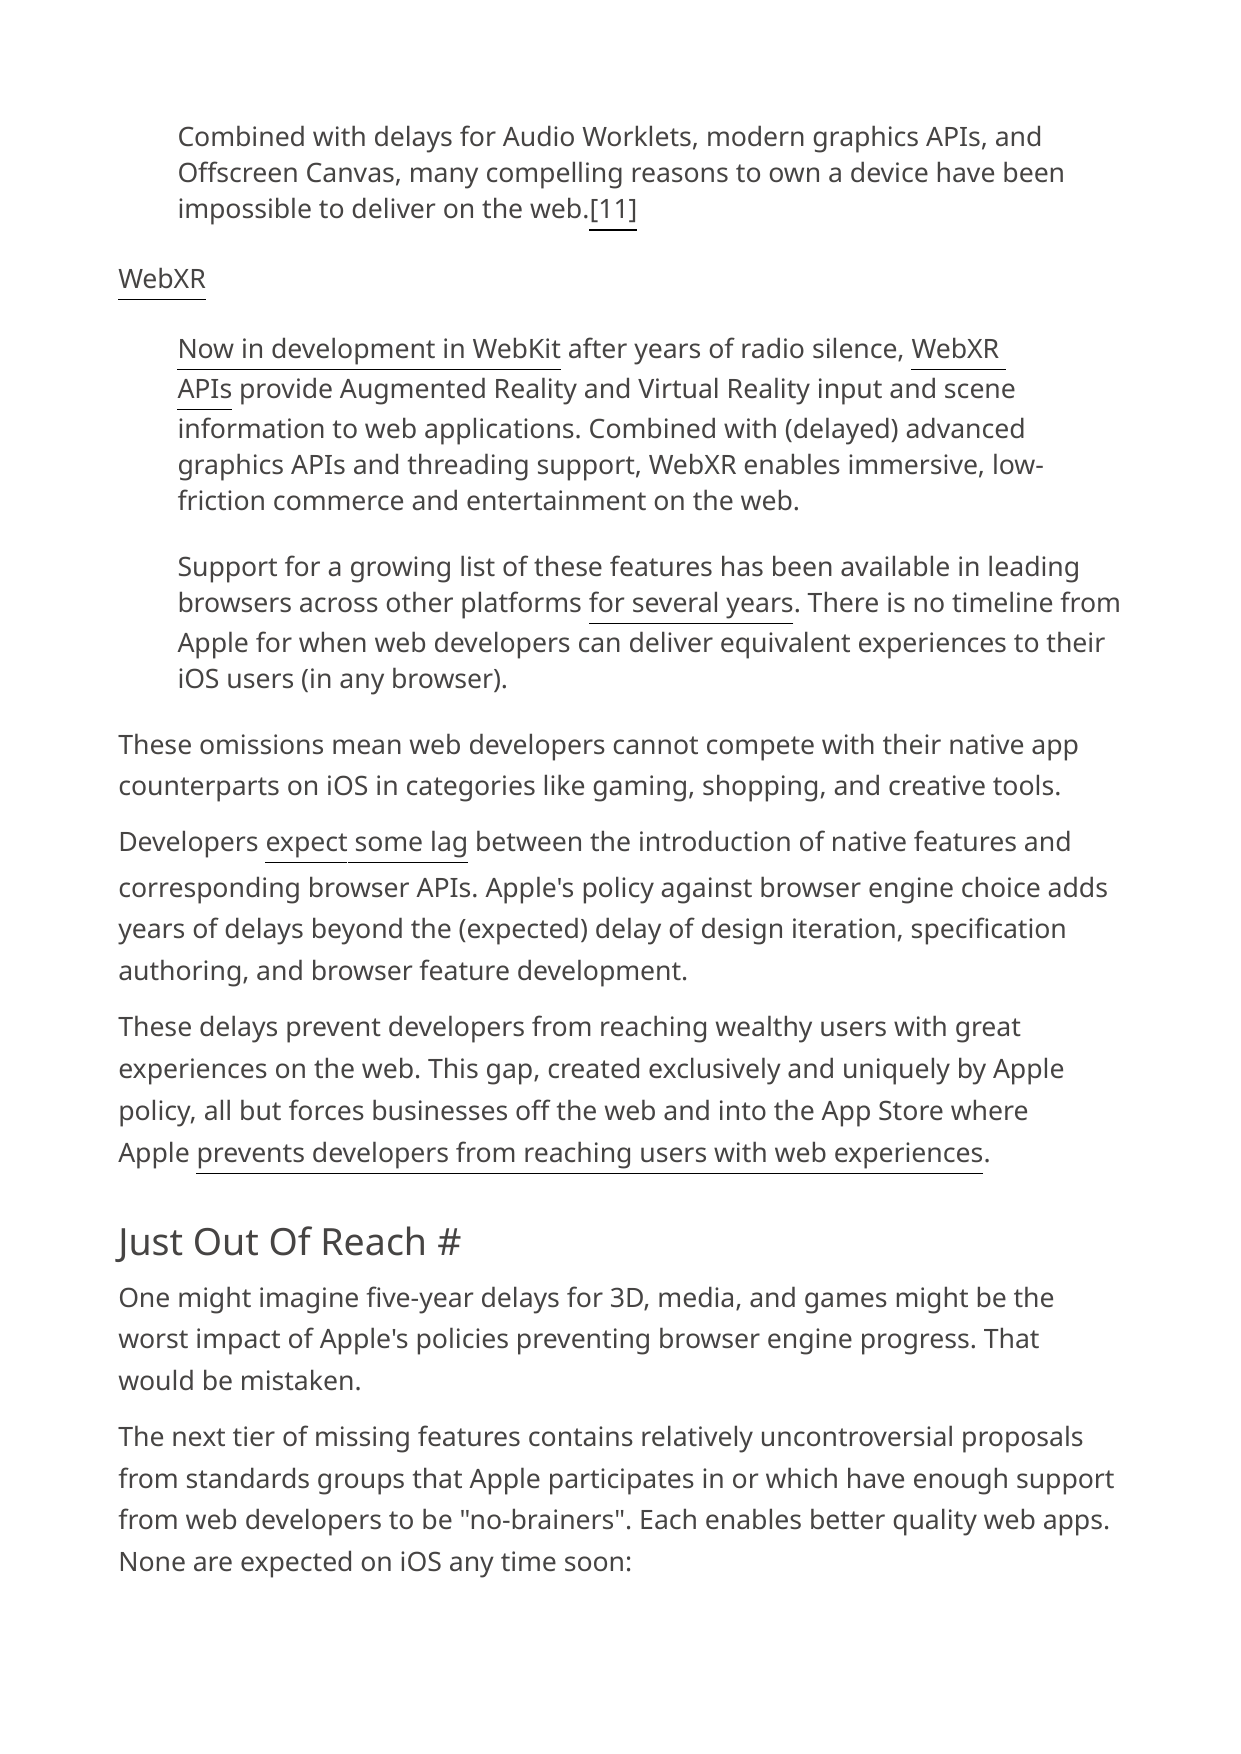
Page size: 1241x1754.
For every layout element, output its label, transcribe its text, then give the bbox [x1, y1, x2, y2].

subtitle WebXR [118, 260, 1122, 300]
subtitle Just Out Of Reach # [118, 1215, 1122, 1266]
text The next tier of missing features contains relatively uncontroversial proposals from standards groups that Apple participates in or which have enough support from web developers to be "no-brainers". Each enables better quality web apps. None are expected on iOS any time soon: [118, 1418, 1122, 1579]
text Developers expect some lag between the introduction of native features and corresponding browser APIs. Apple's policy against browser engine choice adds years of delays beyond the (expected) delay of design iteration, specification authoring, and browser feature development. [118, 823, 1122, 988]
text One might imagine five-year delays for 3D, media, and games might be the worst impact of Apple's policies preventing browser engine progress. That would be mistaken. [118, 1279, 1122, 1398]
list Support for a growing list of these features has been available in leading browsers across other platforms for several years. There is no timeline from Apple for when web developers can deliver equivalent experiences to their iOS users (in any browser). [177, 548, 1122, 696]
list Now in development in WebKit after years of radio silence, WebXR APIs provide Augmented Reality and Virtual Reality input and scene information to web applications. Combined with (delayed) advanced graphics APIs and threading support, WebXR enables immersive, low-friction commerce and entertainment on the web. [177, 329, 1122, 518]
list Combined with delays for Audio Worklets, modern graphics APIs, and Offscreen Canvas, many compelling reasons to own a device have been impossible to deliver on the web.[11] [177, 118, 1122, 231]
text These delays prevent developers from reaching wealthy users with great experiences on the web. This gap, created exclusively and uniquely by Apple policy, all but forces businesses off the web and into the App Store where Apple prevents developers from reaching users with web experiences. [118, 1008, 1122, 1174]
text These omissions mean web developers cannot compete with their native app counterparts on iOS in categories like gaming, shopping, and creative tools. [118, 726, 1122, 803]
